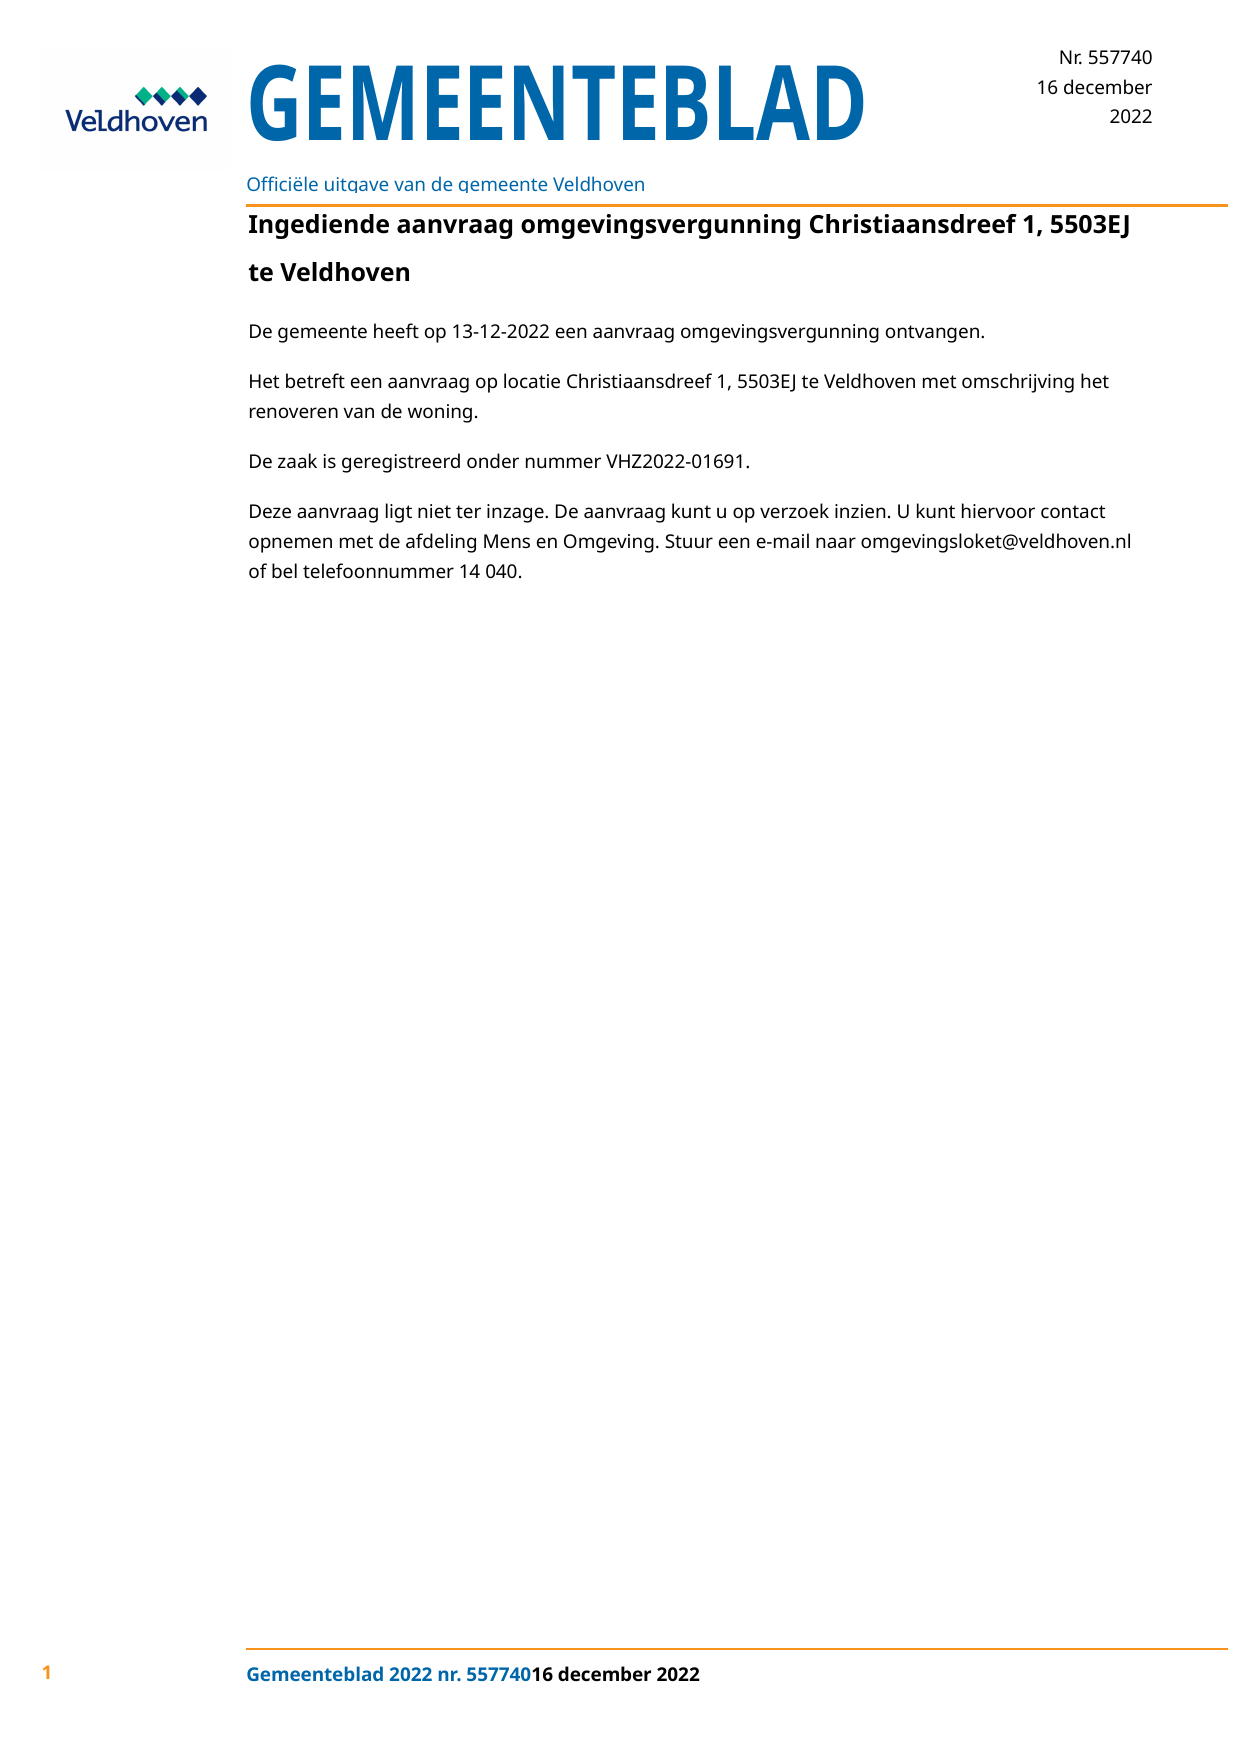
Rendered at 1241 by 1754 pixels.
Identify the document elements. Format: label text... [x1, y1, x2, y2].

text De zaak is geregistreerd onder nummer VHZ2022-01691. [248, 448, 1152, 474]
picture [41, 47, 231, 172]
text Deze aanvraag ligt niet ter inzage. De aanvraag kunt u op verzoek inzien. U kunt hiervoor contact opnemen met de afdeling Mens en Omgeving. Stuur een e-mail naar omgevingsloket@veldhoven.nl of bel telefoonnummer 14 040. [248, 499, 1152, 584]
text Het betreft een aanvraag op locatie Christiaansdreef 1, 5503EJ te Veldhoven met omschrijving het renoveren van de woning. [248, 368, 1152, 424]
text De gemeente heeft op 13-12-2022 een aanvraag omgevingsvergunning ontvangen. [248, 318, 1152, 344]
text Ingediende aanvraag omgevingsvergunning Christiaansdreef 1, 5503EJ te Veldhoven [248, 207, 1152, 288]
